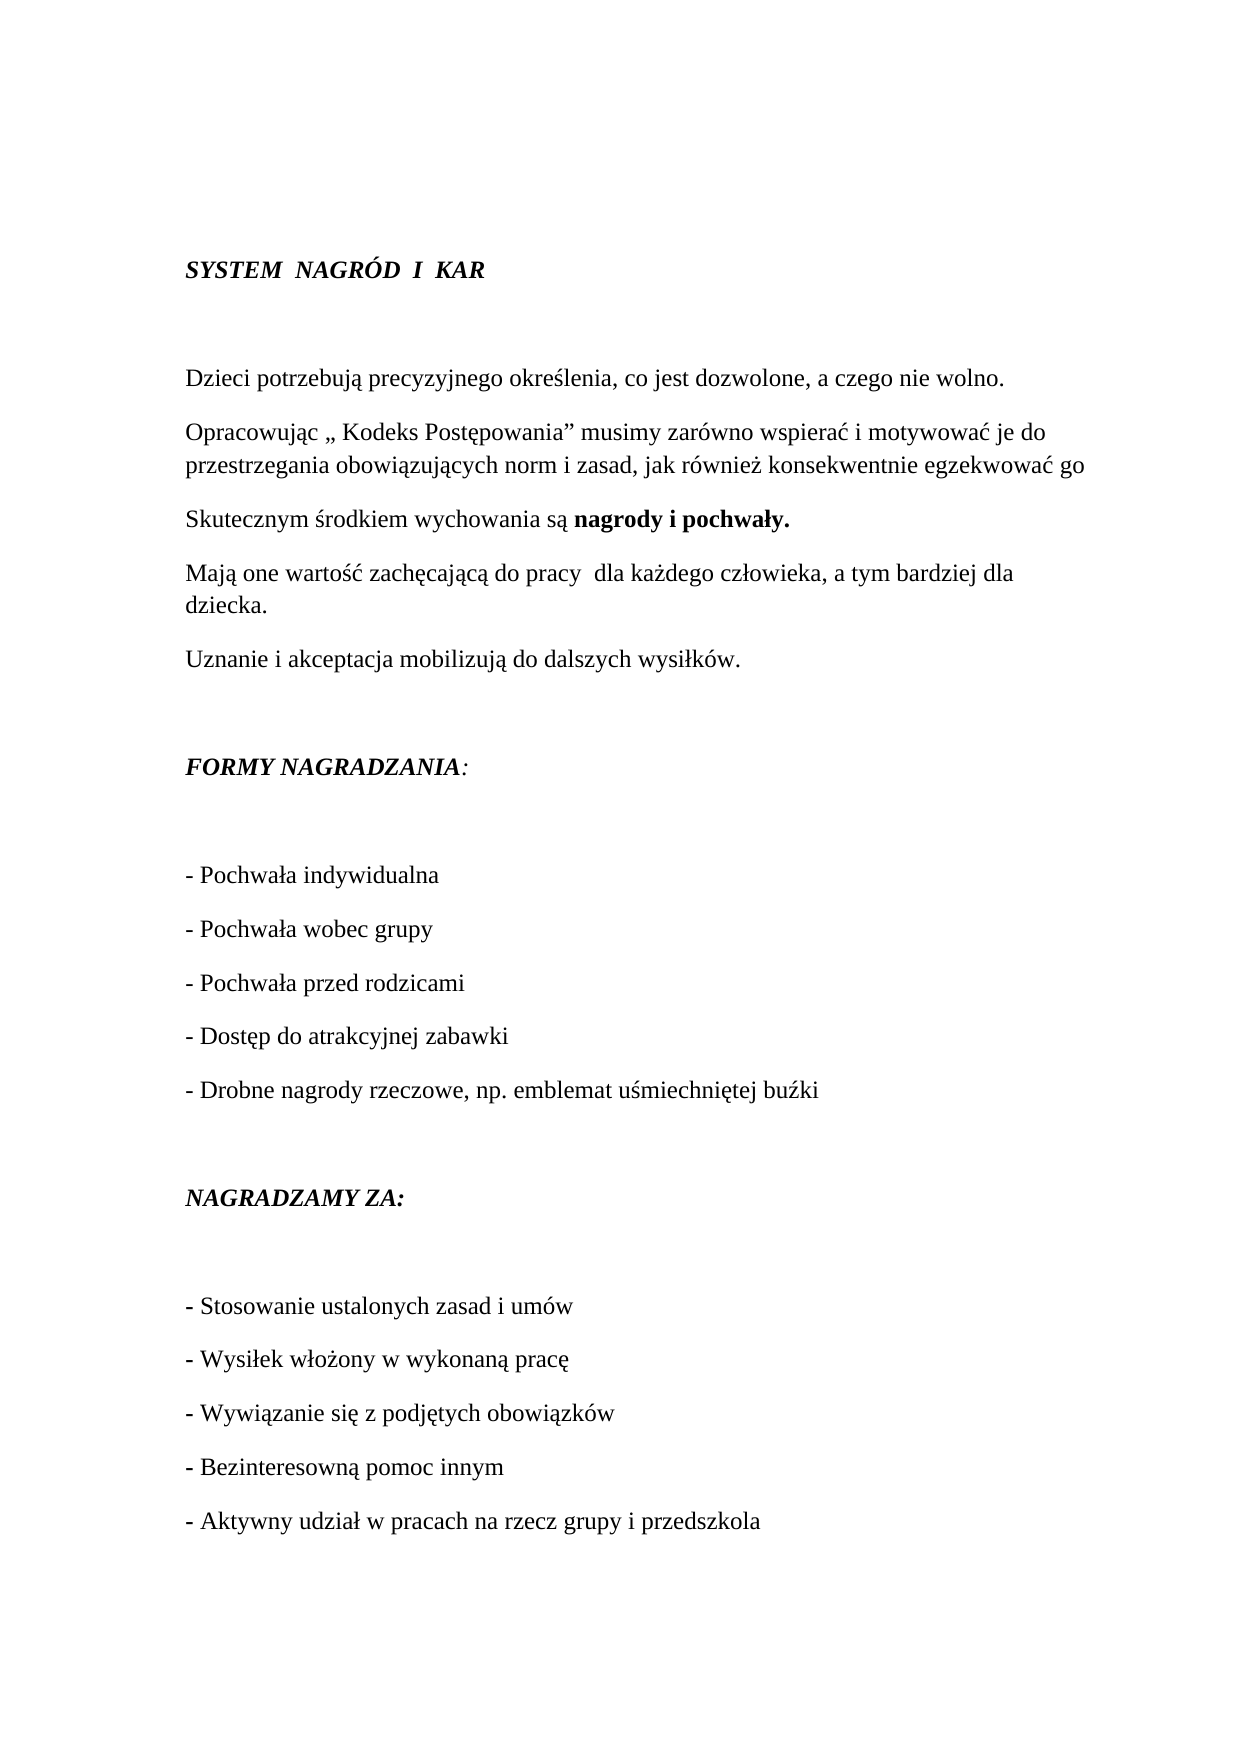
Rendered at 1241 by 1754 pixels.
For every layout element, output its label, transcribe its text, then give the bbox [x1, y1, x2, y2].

text - Pochwała indywidualna [185, 860, 1093, 889]
text - Wywiązanie się z podjętych obowiązków [185, 1398, 1093, 1427]
text - Bezinteresowną pomoc innym [185, 1452, 1093, 1481]
text FORMY NAGRADZANIA: [185, 752, 1093, 781]
text - Pochwała wobec grupy [185, 914, 1093, 942]
text Uznanie i akceptacja mobilizują do dalszych wysiłków. [185, 644, 1093, 673]
text NAGRADZAMY ZA: [185, 1183, 1093, 1212]
text Mają one wartość zachęcającą do pracy dla każdego człowieka, a tym bardziej dla dziecka. [185, 558, 1093, 619]
text - Dostęp do atrakcyjnej zabawki [185, 1021, 1093, 1050]
text - Aktywny udział w pracach na rzecz grupy i przedszkola [185, 1506, 1093, 1535]
text - Pochwała przed rodzicami [185, 968, 1093, 996]
text Opracowując „ Kodeks Postępowania” musimy zarówno wspierać i motywować je do przestrzegania obowiązujących norm i zasad, jak również konsekwentnie egzekwować go [185, 417, 1093, 479]
text - Wysiłek włożony w wykonaną pracę [185, 1344, 1093, 1373]
text - Drobne nagrody rzeczowe, np. emblemat uśmiechniętej buźki [185, 1075, 1093, 1104]
text - Stosowanie ustalonych zasad i umów [185, 1291, 1093, 1319]
text Dzieci potrzebują precyzyjnego określenia, co jest dozwolone, a czego nie wolno. [185, 363, 1093, 392]
text Skutecznym środkiem wychowania są nagrody i pochwały. [185, 504, 1093, 532]
text SYSTEM NAGRÓD I KAR [185, 255, 1093, 284]
